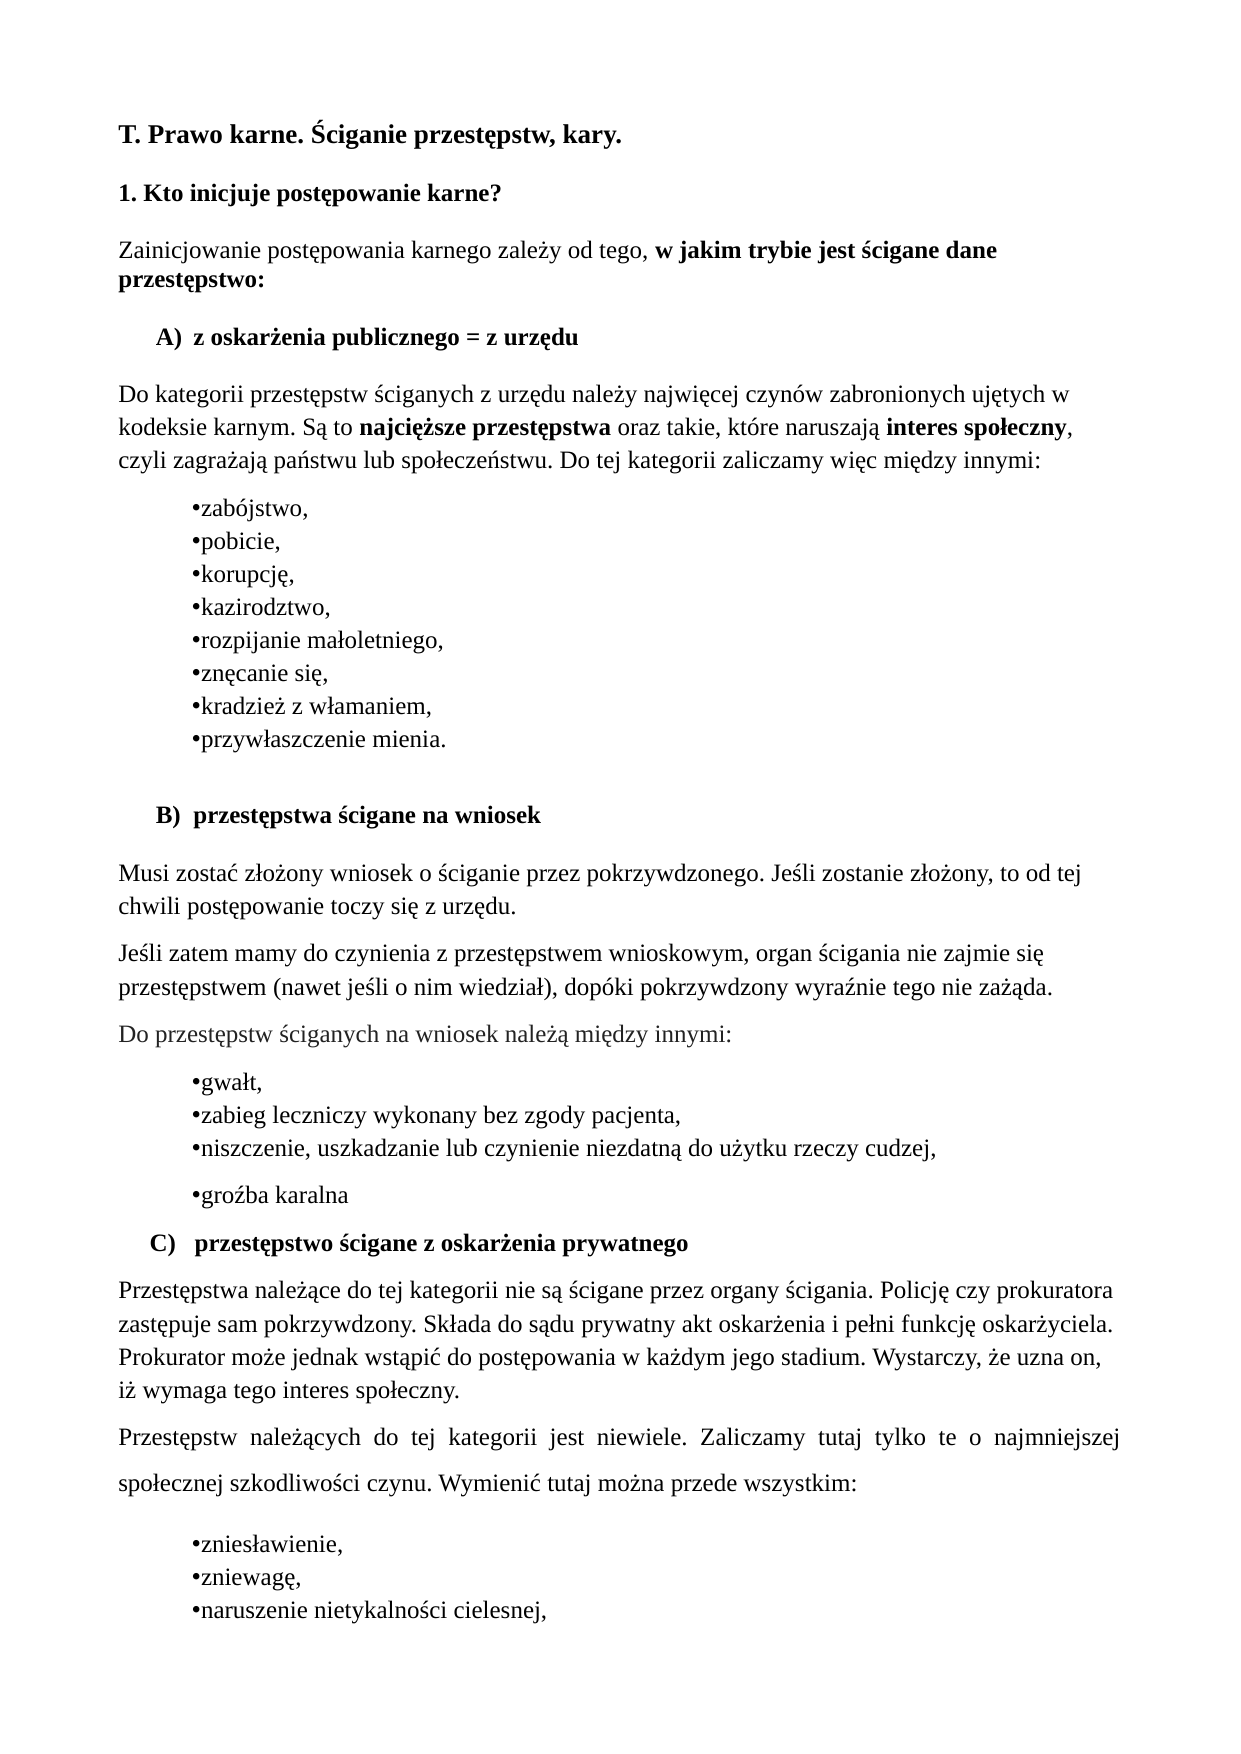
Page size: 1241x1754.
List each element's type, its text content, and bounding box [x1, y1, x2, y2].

list kazirodztwo, [118, 592, 1122, 621]
text Zainicjowanie postępowania karnego zależy od tego, w jakim trybie jest ścigane dane przestępstwo: [118, 236, 1122, 293]
list z oskarżenia publicznego = z urzędu [156, 322, 1122, 351]
text Przestępstwa należące do tej kategorii nie są ścigane przez organy ścigania. Policję czy prokuratora zastępuje sam pokrzywdzony. Składa do sądu prywatny akt oskarżenia i pełni funkcję oskarżyciela. Prokurator może jednak wstąpić do postępowania w każdym jego stadium. Wystarczy, że uzna on, iż wymaga tego interes społeczny. [118, 1276, 1122, 1403]
list znęcanie się, [118, 658, 1122, 687]
text T. Prawo karne. Ściganie przestępstw, kary. [118, 118, 1122, 149]
text Przestępstw należących do tej kategorii jest niewiele. Zaliczamy tutaj tylko te o najmniejszej społecznej szkodliwości czynu. Wymienić tutaj można przede wszystkim: [118, 1422, 1122, 1497]
list przywłaszczenie mienia. [118, 724, 1122, 753]
text C) przestępstwo ścigane z oskarżenia prywatnego [118, 1228, 1122, 1257]
list kradzież z włamaniem, [118, 691, 1122, 720]
list pobicie, [118, 526, 1122, 555]
list gwałt, [118, 1067, 1122, 1096]
list zniesławienie, [118, 1529, 1122, 1557]
list zabieg leczniczy wykonany bez zgody pacjenta, [118, 1100, 1122, 1128]
list zniewagę, [118, 1562, 1122, 1591]
text Musi zostać złożony wniosek o ściganie przez pokrzywdzonego. Jeśli zostanie złożony, to od tej chwili postępowanie toczy się z urzędu. [118, 858, 1122, 920]
list przestępstwa ścigane na wniosek [156, 800, 1122, 829]
list groźba karalna [118, 1180, 1122, 1209]
list niszczenie, uszkadzanie lub czynienie niezdatną do użytku rzeczy cudzej, [118, 1133, 1122, 1162]
text Jeśli zatem mamy do czynienia z przestępstwem wnioskowym, organ ścigania nie zajmie się przestępstwem (nawet jeśli o nim wiedział), dopóki pokrzywdzony wyraźnie tego nie zażąda. [118, 938, 1122, 1000]
text 1. Kto inicjuje postępowanie karne? [118, 178, 1122, 207]
text Do przestępstw ściganych na wniosek należą między innymi: [118, 1019, 1122, 1048]
list naruszenie nietykalności cielesnej, [118, 1595, 1122, 1623]
list korupcję, [118, 559, 1122, 588]
list rozpijanie małoletniego, [118, 625, 1122, 654]
list zabójstwo, [118, 493, 1122, 522]
text Do kategorii przestępstw ściganych z urzędu należy najwięcej czynów zabronionych ujętych w kodeksie karnym. Są to najcięższe przestępstwa oraz takie, które naruszają interes społeczny, czyli zagrażają państwu lub społeczeństwu. Do tej kategorii zaliczamy więc między innymi: [118, 379, 1122, 474]
